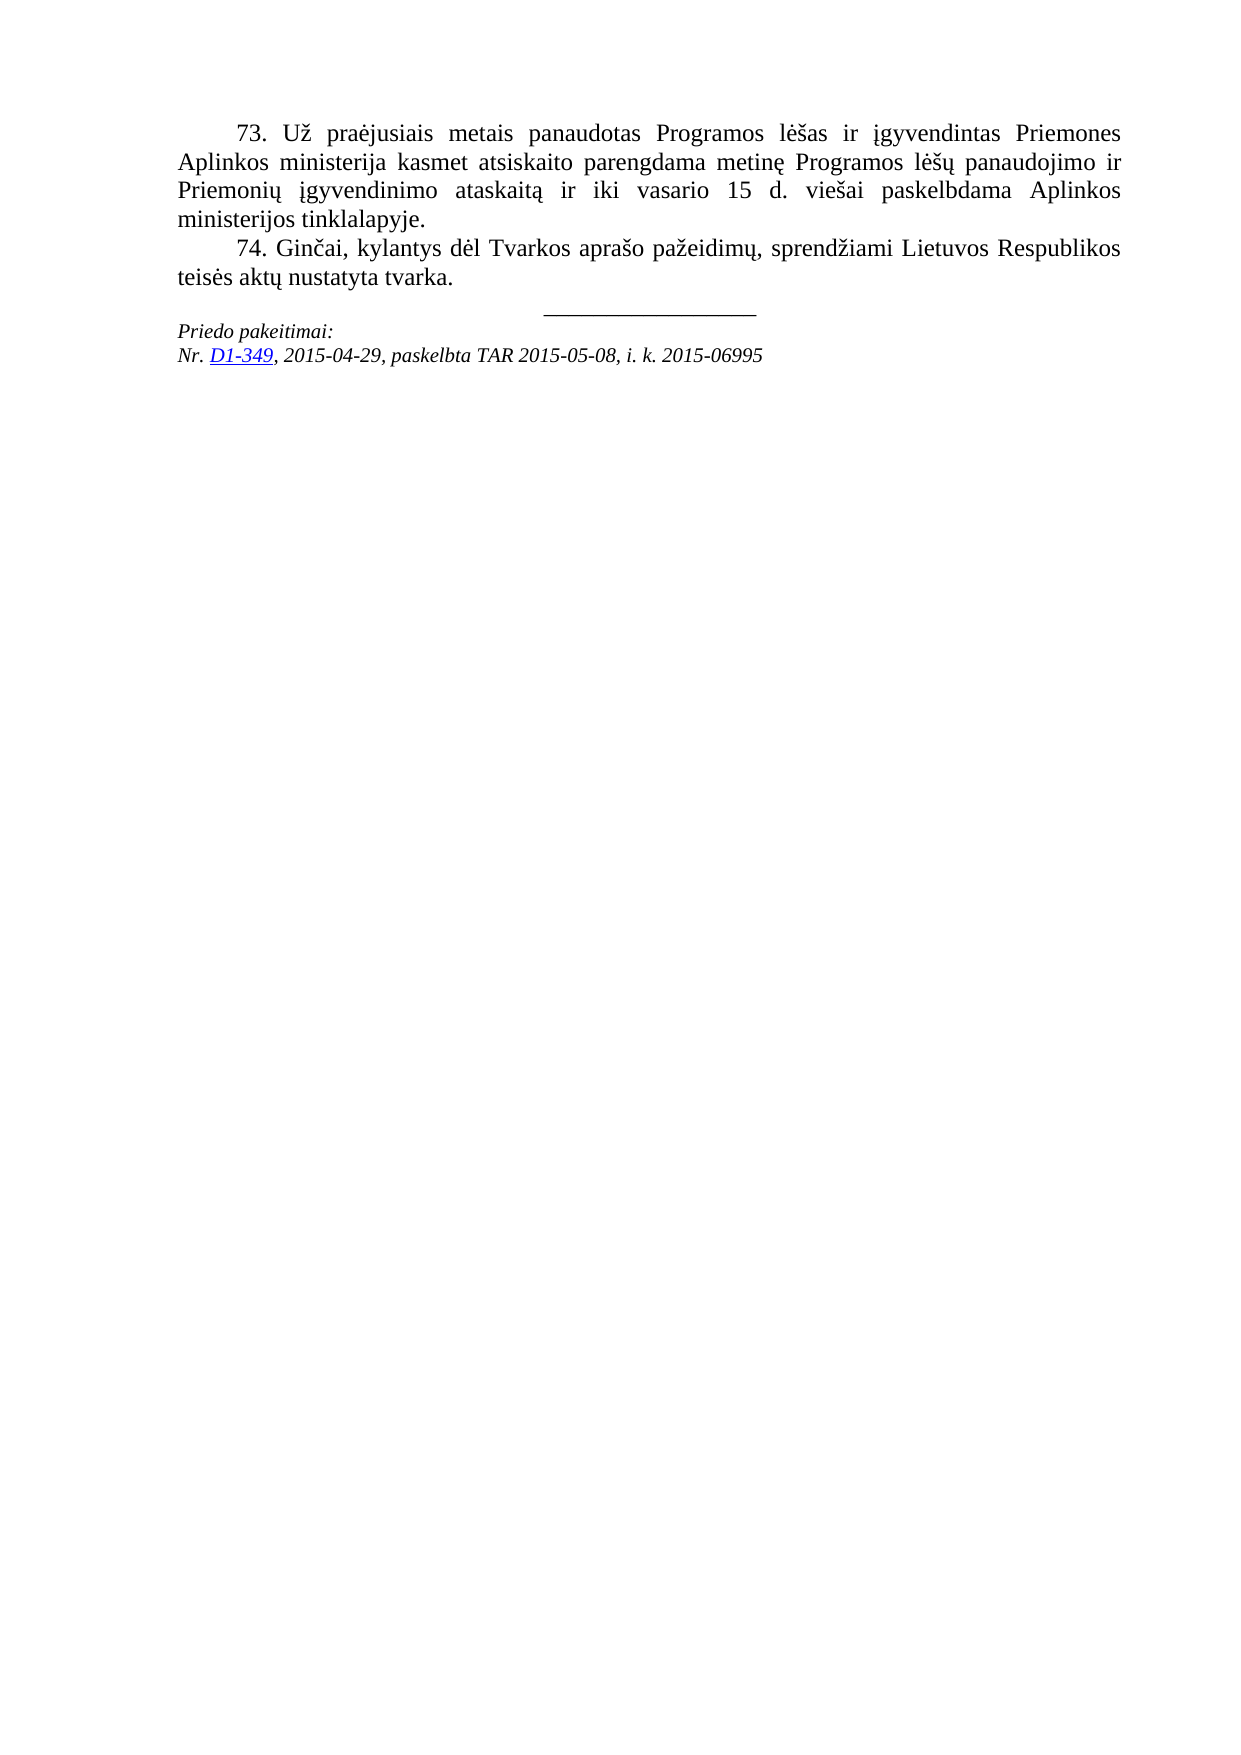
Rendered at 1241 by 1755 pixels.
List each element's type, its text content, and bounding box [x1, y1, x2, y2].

text Priedo pakeitimai: [177, 319, 1122, 343]
text Nr. D1-349, 2015-04-29, paskelbta TAR 2015-05-08, i. k. 2015-06995 [177, 343, 1122, 367]
text _________________ [177, 291, 1122, 319]
text 74. Ginčai, kylantys dėl Tvarkos aprašo pažeidimų, sprendžiami Lietuvos Respublikos teisės aktų nustatyta tvarka. [177, 233, 1122, 291]
text 73. Už praėjusiais metais panaudotas Programos lėšas ir įgyvendintas Priemones Aplinkos ministerija kasmet atsiskaito parengdama metinę Programos lėšų panaudojimo ir Priemonių įgyvendinimo ataskaitą ir iki vasario 15 d. viešai paskelbdama Aplinkos ministerijos tinklalapyje. [177, 118, 1122, 233]
